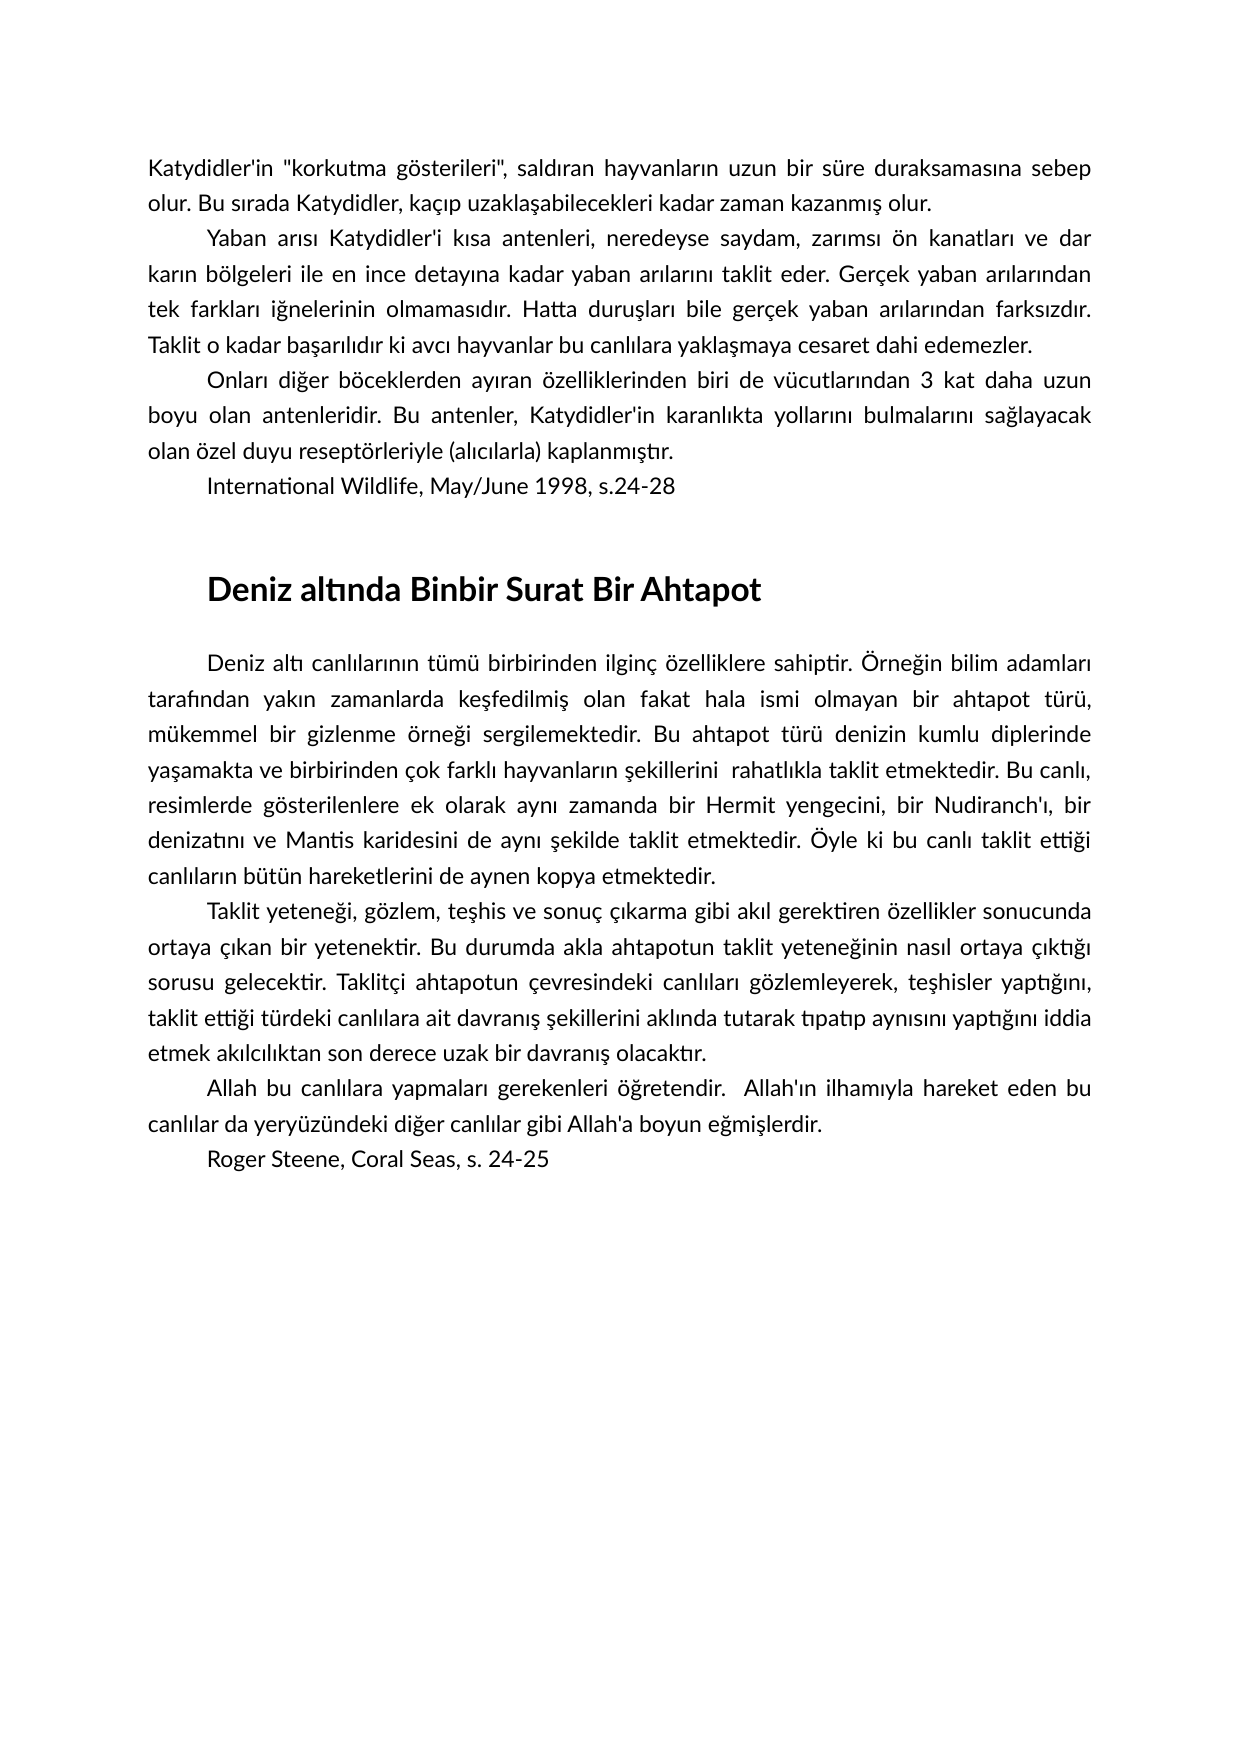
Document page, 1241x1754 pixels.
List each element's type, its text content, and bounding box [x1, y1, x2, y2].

text Taklit yeteneği, gözlem, teşhis ve sonuç çıkarma gibi akıl gerektiren özellikler sonucunda ortaya çıkan bir yetenektir. Bu durumda akla ahtapotun taklit yeteneğinin nasıl ortaya çıktığı sorusu gelecektir. Taklitçi ahtapotun çevresindeki canlıları gözlemleyerek, teşhisler yaptığını, taklit ettiği türdeki canlılara ait davranış şekillerini aklında tutarak tıpatıp aynısını yaptığını iddia etmek akılcılıktan son derece uzak bir davranış olacaktır. [148, 891, 1093, 1068]
subtitle Deniz altında Binbir Surat Bir Ahtapot [148, 573, 1093, 608]
text Allah bu canlılara yapmaları gerekenleri öğretendir. Allah'ın ilhamıyla hareket eden bu canlılar da yeryüzündeki diğer canlılar gibi Allah'a boyun eğmişlerdir. [148, 1068, 1093, 1139]
text Onları diğer böceklerden ayıran özelliklerinden biri de vücutlarından 3 kat daha uzun boyu olan antenleridir. Bu antenler, Katydidler'in karanlıkta yollarını bulmalarını sağlayacak olan özel duyu reseptörleriyle (alıcılarla) kaplanmıştır. [148, 360, 1093, 466]
text Katydidler'in "korkutma gösterileri", saldıran hayvanların uzun bir süre duraksamasına sebep olur. Bu sırada Katydidler, kaçıp uzaklaşabilecekleri kadar zaman kazanmış olur. [148, 148, 1093, 218]
text Roger Steene, Coral Seas, s. 24-25 [148, 1139, 1093, 1175]
text International Wildlife, May/June 1998, s.24-28 [148, 466, 1093, 502]
text Yaban arısı Katydidler'i kısa antenleri, neredeyse saydam, zarımsı ön kanatları ve dar karın bölgeleri ile en ince detayına kadar yaban arılarını taklit eder. Gerçek yaban arılarından tek farkları iğnelerinin olmamasıdır. Hatta duruşları bile gerçek yaban arılarından farksızdır. Taklit o kadar başarılıdır ki avcı hayvanlar bu canlılara yaklaşmaya cesaret dahi edemezler. [148, 218, 1093, 360]
text Deniz altı canlılarının tümü birbirinden ilginç özelliklere sahiptir. Örneğin bilim adamları tarafından yakın zamanlarda keşfedilmiş olan fakat hala ismi olmayan bir ahtapot türü, mükemmel bir gizlenme örneği sergilemektedir. Bu ahtapot türü denizin kumlu diplerinde yaşamakta ve birbirinden çok farklı hayvanların şekillerini rahatlıkla taklit etmektedir. Bu canlı, resimlerde gösterilenlere ek olarak aynı zamanda bir Hermit yengecini, bir Nudiranch'ı, bir denizatını ve Mantis karidesini de aynı şekilde taklit etmektedir. Öyle ki bu canlı taklit ettiği canlıların bütün hareketlerini de aynen kopya etmektedir. [148, 643, 1093, 891]
